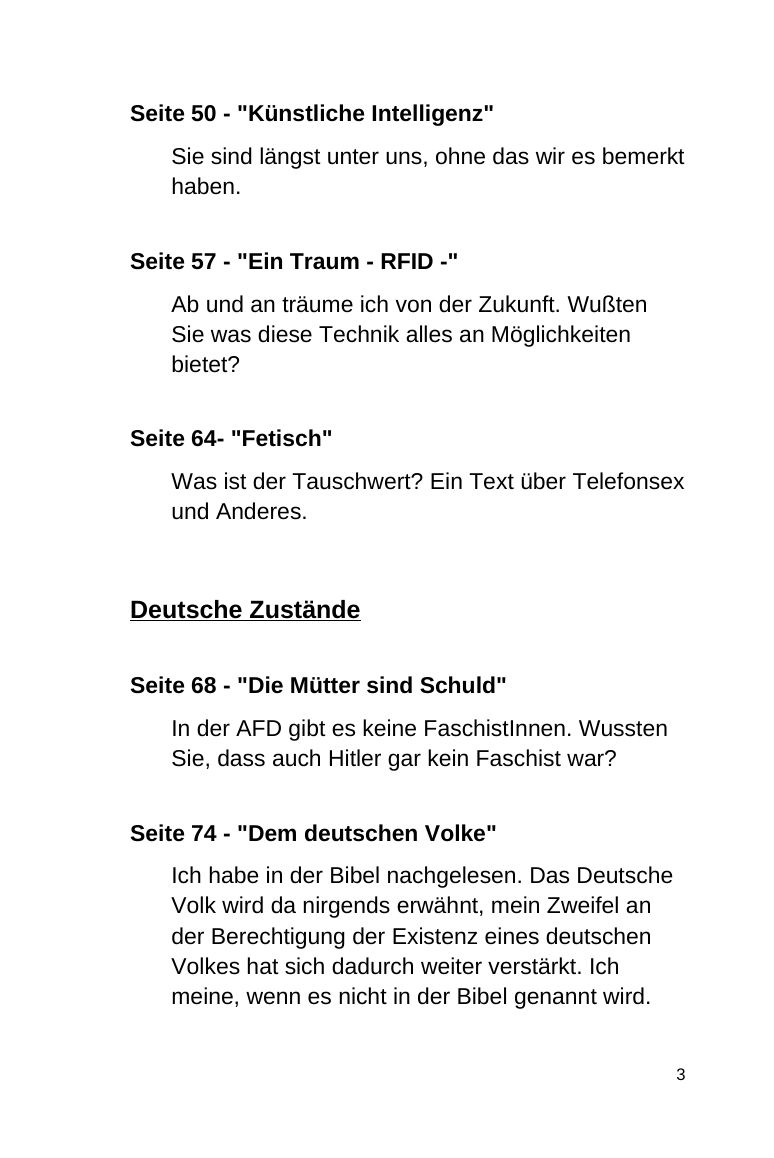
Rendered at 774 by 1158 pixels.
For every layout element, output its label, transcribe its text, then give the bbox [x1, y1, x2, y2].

text Deutsche Zustände [130, 595, 685, 623]
text Seite 68 - "Die Mütter sind Schuld" [130, 672, 685, 698]
text Sie sind längst unter uns, ohne das wir es bemerkt haben. [171, 143, 685, 200]
text Ich habe in der Bibel nachgelesen. Das Deutsche Volk wird da nirgends erwähnt, mein Zweifel an der Berechtigung der Existenz eines deutschen Volkes hat sich dadurch weiter verstärkt. Ich meine, wenn es nicht in der Bibel genannt wird. [171, 862, 685, 1009]
text Ab und an träume ich von der Zukunft. Wußten Sie was diese Technik alles an Möglichkeiten bietet? [171, 291, 685, 377]
text In der AFD gibt es keine FaschistInnen. Wussten Sie, dass auch Hitler gar kein Faschist war? [171, 715, 685, 771]
text Seite 50 - "Künstliche Intelligenz" [130, 100, 685, 127]
text Seite 64- "Fetisch" [130, 425, 685, 452]
text Was ist der Tauschwert? Ein Text über Telefonsex und Anderes. [171, 468, 685, 525]
text Seite 74 - "Dem deutschen Volke" [130, 819, 685, 846]
text Seite 57 - "Ein Traum - RFID -" [130, 248, 685, 274]
